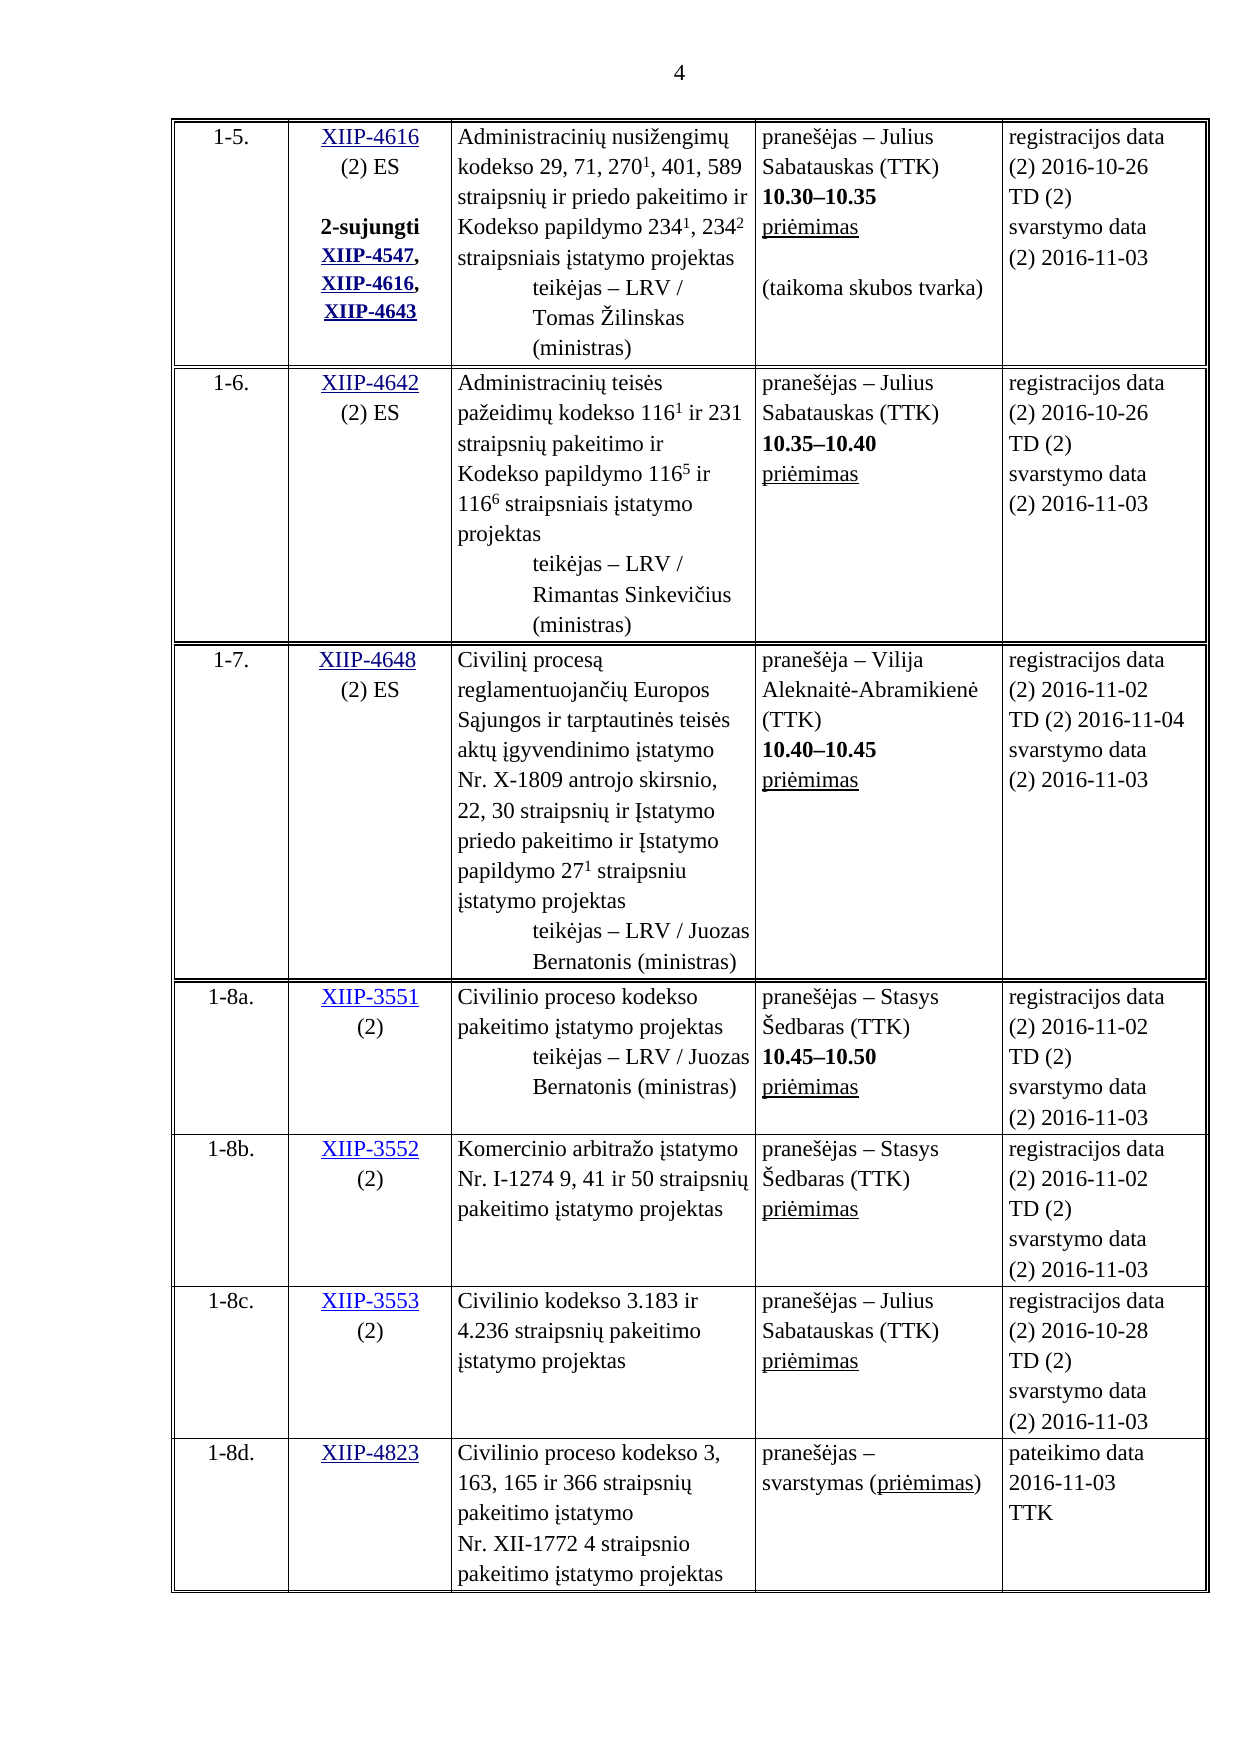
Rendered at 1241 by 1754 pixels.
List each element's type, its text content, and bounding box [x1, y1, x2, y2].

table_cell registracijos data (2) 2016-10-26 TD (2) svarstymo data (2) 2016-11-03 [1003, 369, 1205, 641]
table_cell XIIP-3551 (2) [289, 983, 451, 1134]
table_cell 1-8d. [175, 1439, 288, 1590]
table_cell pateikimo data 2016-11-03 TTK [1003, 1439, 1205, 1590]
table_cell XIIP-4642 (2) ES [289, 369, 451, 641]
table_cell pranešėja – Vilija Aleknaitė-Abramikienė (TTK) 10.40–10.45 priėmimas [756, 646, 1002, 978]
table_cell 1-7. [175, 646, 288, 978]
table_cell XIIP-3552 (2) [289, 1135, 451, 1286]
table_cell 1-5. [175, 123, 288, 364]
table_cell 1-8c. [175, 1287, 288, 1438]
table_cell Komercinio arbitražo įstatymo Nr. I-1274 9, 41 ir 50 straipsnių pakeitimo įstatymo projektas [452, 1135, 755, 1286]
table_cell registracijos data (2) 2016-10-28 TD (2) svarstymo data (2) 2016-11-03 [1003, 1287, 1205, 1438]
table_cell XIIP-4823 [289, 1439, 451, 1590]
table_cell 1-8a. [175, 983, 288, 1134]
table_cell registracijos data (2) 2016-10-26 TD (2) svarstymo data (2) 2016-11-03 [1003, 123, 1205, 364]
table_cell pranešėjas – Julius Sabatauskas (TTK) priėmimas [756, 1287, 1002, 1438]
table_cell 1-8b. [175, 1135, 288, 1286]
table_cell Civilinio proceso kodekso 3, 163, 165 ir 366 straipsnių pakeitimo įstatymo Nr. XII-1772 4 straipsnio pakeitimo įstatymo projektas [452, 1439, 755, 1590]
table_cell pranešėjas – Julius Sabatauskas (TTK) 10.30–10.35 priėmimas (taikoma skubos tvarka) [756, 123, 1002, 364]
table_cell pranešėjas – Julius Sabatauskas (TTK) 10.35–10.40 priėmimas [756, 369, 1002, 641]
table_cell registracijos data (2) 2016-11-02 TD (2) svarstymo data (2) 2016-11-03 [1003, 1135, 1205, 1286]
table_cell Civilinį procesą reglamentuojančių Europos Sąjungos ir tarptautinės teisės aktų įgyvendinimo įstatymo Nr. X-1809 antrojo skirsnio, 22, 30 straipsnių ir Įstatymo priedo pakeitimo ir Įstatymo papildymo 271 straipsniu įstatymo projektas teikėjas – LRV / Juozas Bernatonis (ministras) [452, 646, 755, 978]
table_cell Civilinio proceso kodekso pakeitimo įstatymo projektas teikėjas – LRV / Juozas Bernatonis (ministras) [452, 983, 755, 1134]
table_cell 1-6. [175, 369, 288, 641]
table_cell registracijos data (2) 2016-11-02 TD (2) 2016-11-04 svarstymo data (2) 2016-11-03 [1003, 646, 1205, 978]
table_cell Administracinių teisės pažeidimų kodekso 1161 ir 231 straipsnių pakeitimo ir Kodekso papildymo 1165 ir 1166 straipsniais įstatymo projektas teikėjas – LRV / Rimantas Sinkevičius (ministras) [452, 369, 755, 641]
table_cell Civilinio kodekso 3.183 ir 4.236 straipsnių pakeitimo įstatymo projektas [452, 1287, 755, 1438]
table_cell pranešėjas – svarstymas (priėmimas) [756, 1439, 1002, 1590]
table_cell XIIP-4616 (2) ES 2-sujungti XIIP-4547, XIIP-4616, XIIP-4643 [289, 123, 451, 364]
table_cell XIIP-4648 (2) ES [289, 646, 451, 978]
table_cell XIIP-3553 (2) [289, 1287, 451, 1438]
table_cell pranešėjas – Stasys Šedbaras (TTK) 10.45–10.50 priėmimas [756, 983, 1002, 1134]
table_cell Administracinių nusižengimų kodekso 29, 71, 2701, 401, 589 straipsnių ir priedo pakeitimo ir Kodekso papildymo 2341, 2342 straipsniais įstatymo projektas teikėjas – LRV / Tomas Žilinskas (ministras) [452, 123, 755, 364]
table_cell registracijos data (2) 2016-11-02 TD (2) svarstymo data (2) 2016-11-03 [1003, 983, 1205, 1134]
table_cell pranešėjas – Stasys Šedbaras (TTK) priėmimas [756, 1135, 1002, 1286]
